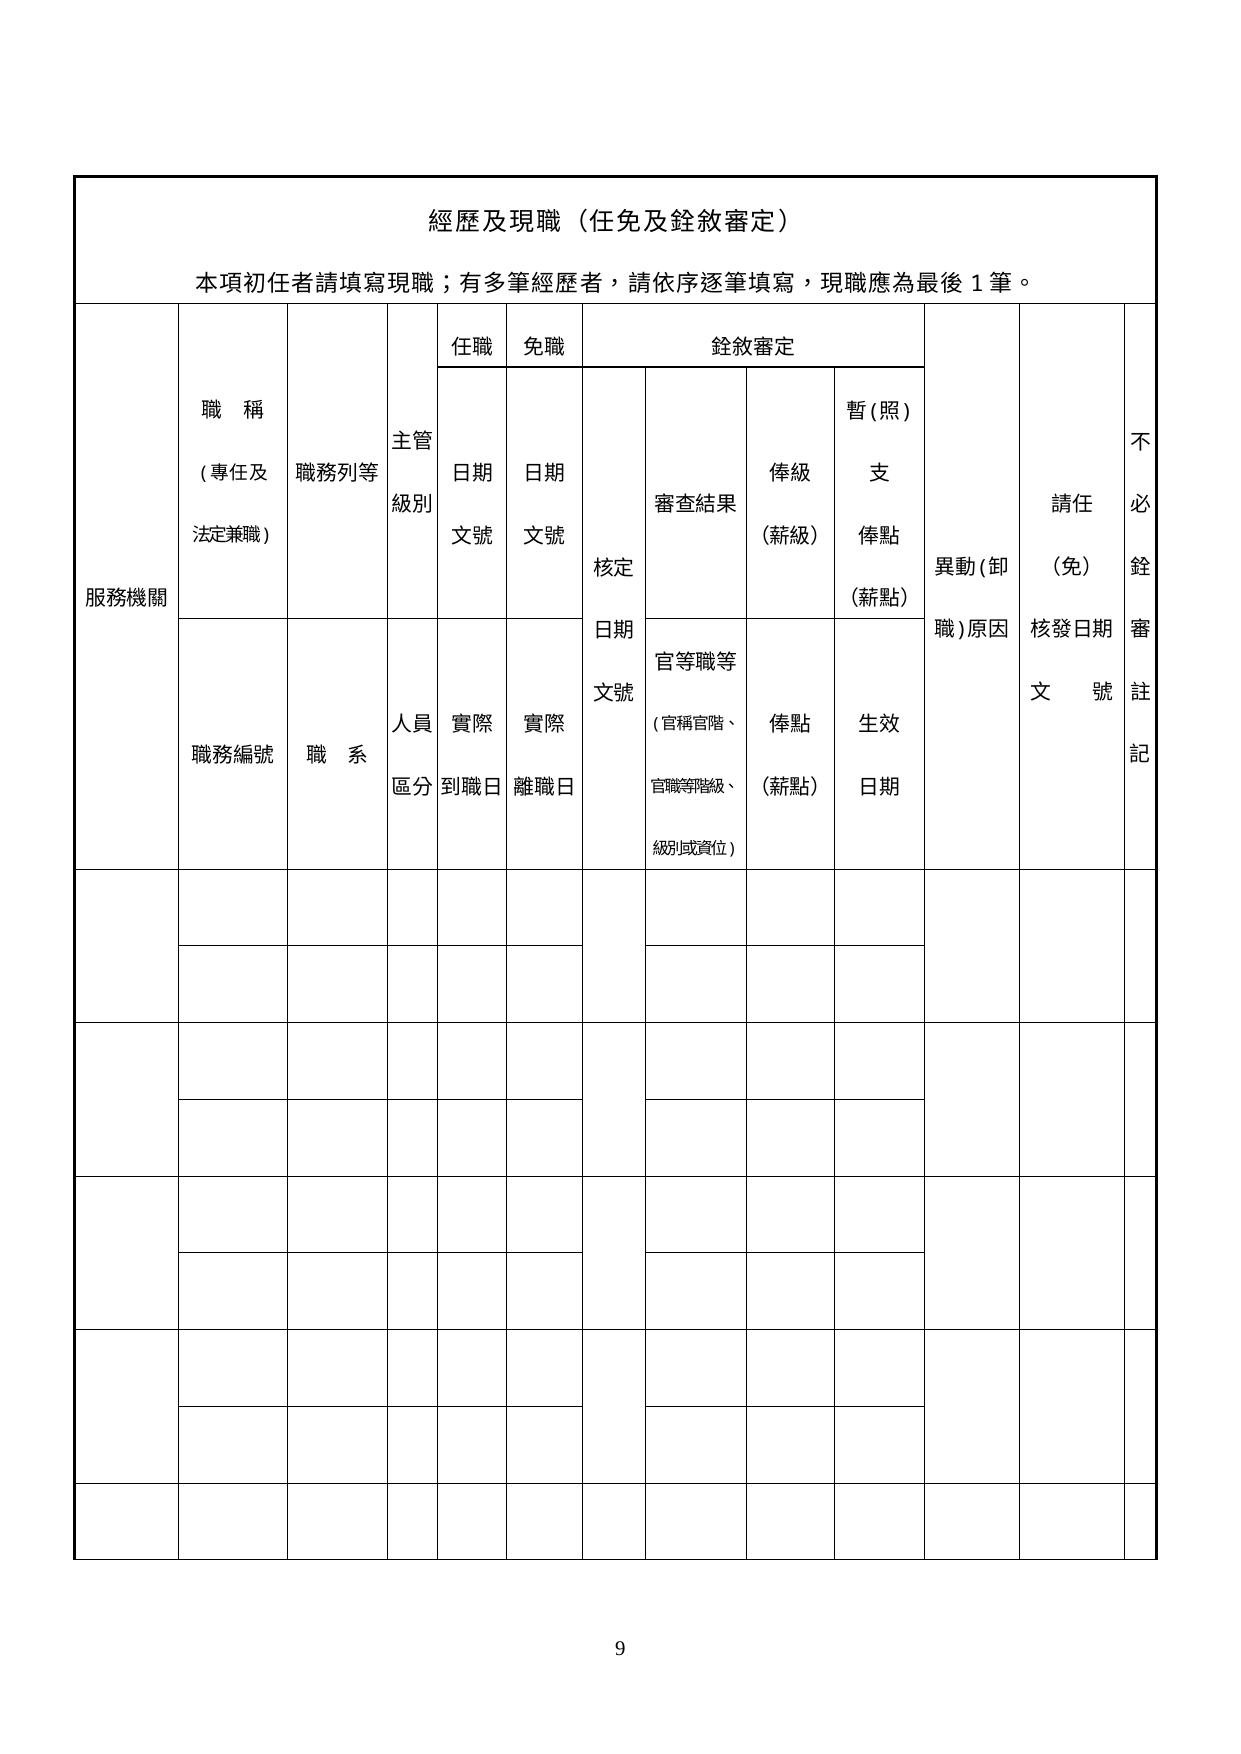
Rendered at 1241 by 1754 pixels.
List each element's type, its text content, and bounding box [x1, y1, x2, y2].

table_cell 核定日期文號 [583, 368, 645, 868]
table_cell [179, 946, 287, 1022]
table_cell [507, 1330, 582, 1406]
table_cell [646, 1484, 746, 1559]
table_cell [507, 1023, 582, 1099]
table_cell 俸點 （薪點） [747, 619, 834, 868]
table_cell [388, 1330, 437, 1406]
table_cell 請任（免） 核發日期文 號 [1020, 304, 1124, 868]
table_cell [646, 1177, 746, 1252]
table_cell [747, 1330, 834, 1406]
table_cell [179, 870, 287, 945]
table_cell 日期 文號 [438, 368, 506, 617]
table_cell [835, 1023, 924, 1099]
table_cell [179, 1177, 287, 1252]
table_cell [1125, 1484, 1155, 1559]
table_cell [835, 1407, 924, 1483]
table_cell [288, 1407, 387, 1483]
table_cell [179, 1100, 287, 1176]
table_cell [288, 1484, 387, 1559]
table_cell 免職 [507, 304, 582, 366]
table_cell [507, 1407, 582, 1483]
table_cell [179, 1484, 287, 1559]
table_cell 實際 到職日 [438, 619, 506, 868]
table_cell [438, 1407, 506, 1483]
table_cell [747, 1407, 834, 1483]
table_cell [388, 1407, 437, 1483]
table_header 經歷及現職（任免及銓敘審定） 本項初任者請填寫現職；有多筆經歷者，請依序逐筆填寫，現職應為最後1筆。 [76, 178, 1155, 303]
table_cell [438, 1023, 506, 1099]
table_cell [1125, 1023, 1155, 1176]
table_cell [76, 870, 178, 1022]
table_cell [438, 1330, 506, 1406]
table_cell [507, 946, 582, 1022]
table_cell [747, 1484, 834, 1559]
table_cell [925, 1177, 1019, 1329]
table_cell [646, 1023, 746, 1099]
table_cell [835, 1100, 924, 1176]
table_cell 銓敘審定 [583, 304, 924, 366]
table_cell [438, 1100, 506, 1176]
table_cell [179, 1023, 287, 1099]
table_cell 職 系 [288, 619, 387, 868]
table_cell 職務編號 [179, 619, 287, 868]
table_cell 俸級 （薪級） [747, 368, 834, 617]
table_cell [747, 946, 834, 1022]
table_cell [925, 1023, 1019, 1176]
table_cell [388, 1484, 437, 1559]
table_cell 生效 日期 [835, 619, 924, 868]
table_cell [835, 946, 924, 1022]
table_cell 任職 [438, 304, 506, 366]
table_cell [925, 1330, 1019, 1483]
table_cell [76, 1177, 178, 1329]
table_cell 官等職等(官稱官階、 官職等階級、 級別或資位) [646, 619, 746, 868]
table_cell 實際 離職日 [507, 619, 582, 868]
table_cell 主管 級別 [388, 304, 437, 617]
table_cell [507, 1100, 582, 1176]
table_cell [747, 870, 834, 945]
table_cell [835, 1484, 924, 1559]
table_cell 審查結果 [646, 368, 746, 617]
table_cell 不必銓審註記 [1125, 304, 1155, 868]
table_cell [583, 1177, 645, 1329]
table_cell [646, 1407, 746, 1483]
table_cell [835, 1253, 924, 1329]
table_cell [438, 946, 506, 1022]
table_cell [747, 1177, 834, 1252]
table_cell [646, 1100, 746, 1176]
table_cell [388, 1100, 437, 1176]
table_cell [288, 870, 387, 945]
table_cell [76, 1023, 178, 1176]
table_cell [179, 1330, 287, 1406]
table_cell [1020, 1023, 1124, 1176]
table_cell [179, 1253, 287, 1329]
table_cell [1020, 1330, 1124, 1483]
table_cell [438, 1484, 506, 1559]
table_cell 人員 區分 [388, 619, 437, 868]
table_cell [388, 946, 437, 1022]
table_cell [438, 870, 506, 945]
table_cell 日期 文號 [507, 368, 582, 617]
table_cell [288, 946, 387, 1022]
table_cell [288, 1330, 387, 1406]
table_cell [835, 1177, 924, 1252]
table_cell [507, 870, 582, 945]
table_cell [925, 870, 1019, 1022]
table_cell [288, 1253, 387, 1329]
table_cell 異動(卸職)原因 [925, 304, 1019, 868]
table_cell [388, 870, 437, 945]
table_cell 服務機關 [76, 304, 178, 868]
table_cell [438, 1253, 506, 1329]
table_cell [1020, 1484, 1124, 1559]
table_cell [76, 1484, 178, 1559]
table_cell [646, 1253, 746, 1329]
table_cell [76, 1330, 178, 1483]
table_cell [438, 1177, 506, 1252]
table_cell [507, 1484, 582, 1559]
table_cell [583, 1023, 645, 1176]
table_cell [747, 1023, 834, 1099]
table_cell [646, 946, 746, 1022]
table_cell 暫(照)支 俸點 （薪點） [835, 368, 924, 617]
table_cell [288, 1023, 387, 1099]
table_cell [583, 870, 645, 1022]
table_cell [747, 1100, 834, 1176]
table_cell [1020, 1177, 1124, 1329]
table_cell [1020, 870, 1124, 1022]
table_cell [925, 1484, 1019, 1559]
table_cell [747, 1253, 834, 1329]
table_cell [1125, 1177, 1155, 1329]
table_cell [388, 1023, 437, 1099]
table_cell 職 稱 (專任及 法定兼職) [179, 304, 287, 617]
table_cell [646, 1330, 746, 1406]
table_cell [388, 1253, 437, 1329]
table_cell [288, 1100, 387, 1176]
table_cell [835, 870, 924, 945]
table_cell [1125, 870, 1155, 1022]
table_cell [388, 1177, 437, 1252]
table_cell [583, 1484, 645, 1559]
table_cell [179, 1407, 287, 1483]
table_cell [1125, 1330, 1155, 1483]
table_cell [646, 870, 746, 945]
table_cell [583, 1330, 645, 1483]
table_cell [835, 1330, 924, 1406]
table_cell [288, 1177, 387, 1252]
table_cell 職務列等 [288, 304, 387, 617]
table_cell [507, 1253, 582, 1329]
table_cell [507, 1177, 582, 1252]
